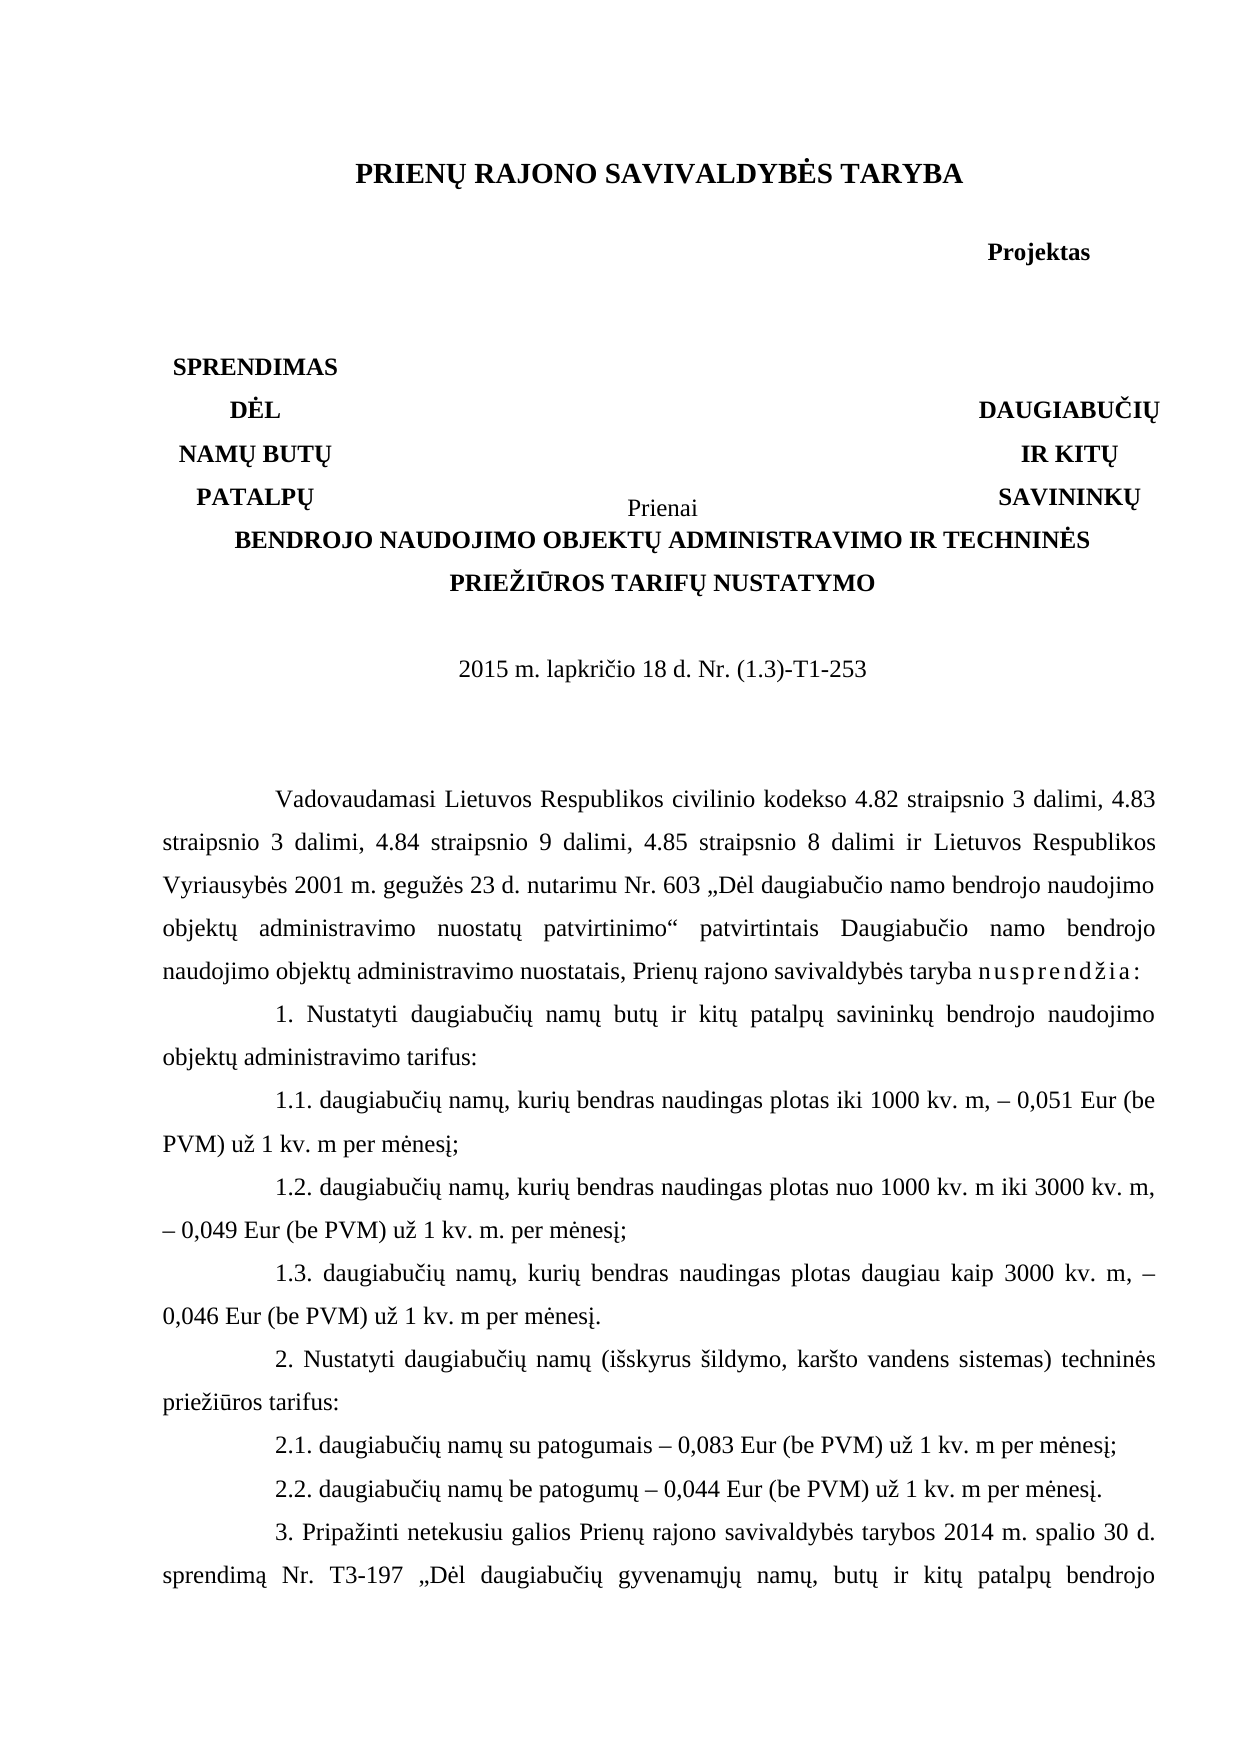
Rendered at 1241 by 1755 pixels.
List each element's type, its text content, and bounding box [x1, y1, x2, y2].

text Prienai [367, 493, 958, 521]
text Projektas [869, 212, 1162, 266]
text 1.1. daugiabučių namų, kurių bendras naudingas plotas iki 1000 kv. m, – 0,051 Eur (be PVM) už 1 kv. m per mėnesį; [162, 1086, 1156, 1157]
text DĖL DAUGIABUČIŲ NAMŲ BUTŲ IR KITŲ PATALPŲ SAVININKŲ BENDROJO NAUDOJIMO OBJEKTŲ ADMINISTRAVIMO IR TECHNINĖS PRIEŽIŪROS TARIFŲ NUSTATYMO [162, 396, 1162, 597]
text 1.3. daugiabučių namų, kurių bendras naudingas plotas daugiau kaip 3000 kv. m, – 0,046 Eur (be PVM) už 1 kv. m per mėnesį. [162, 1258, 1156, 1330]
text Sprendimas [162, 352, 367, 381]
text Vadovaudamasi Lietuvos Respublikos civilinio kodekso 4.82 straipsnio 3 dalimi, 4.83 straipsnio 3 dalimi, 4.84 straipsnio 9 dalimi, 4.85 straipsnio 8 dalimi ir Lietuvos Respublikos Vyriausybės 2001 m. gegužės 23 d. nutarimu Nr. 603 „Dėl daugiabučio namo bendrojo naudojimo objektų administravimo nuostatų patvirtinimo“ patvirtintais Daugiabučio namo bendrojo naudojimo objektų administravimo nuostatais, Prienų rajono savivaldybės taryba nusprendžia: [162, 784, 1156, 985]
text PRIENŲ RAJONO SAVIVALDYBĖS TARYBA [330, 156, 989, 189]
text 2.2. daugiabučių namų be patogumų – 0,044 Eur (be PVM) už 1 kv. m per mėnesį. [162, 1474, 1156, 1502]
text 2.1. daugiabučių namų su patogumais – 0,083 Eur (be PVM) už 1 kv. m per mėnesį; [162, 1431, 1156, 1459]
text 1. Nustatyti daugiabučių namų butų ir kitų patalpų savininkų bendrojo naudojimo objektų administravimo tarifus: [162, 999, 1156, 1071]
text [958, 352, 1162, 381]
text 2015 m. lapkričio 18 d. Nr. (1.3)-T1-253 [162, 654, 1162, 683]
text 1.2. daugiabučių namų, kurių bendras naudingas plotas nuo 1000 kv. m iki 3000 kv. m, – 0,049 Eur (be PVM) už 1 kv. m. per mėnesį; [162, 1172, 1156, 1244]
text 2. Nustatyti daugiabučių namų (išskyrus šildymo, karšto vandens sistemas) techninės priežiūros tarifus: [162, 1344, 1156, 1416]
text 3. Pripažinti netekusiu galios Prienų rajono savivaldybės tarybos 2014 m. spalio 30 d. sprendimą Nr. T3-197 „Dėl daugiabučių gyvenamųjų namų, butų ir kitų patalpų bendrojo naudojimo objektų administravimo ir nuolatinės techninės priežiūros (eksploatavimo) mokesčio nustatymo“. [162, 1517, 1156, 1589]
